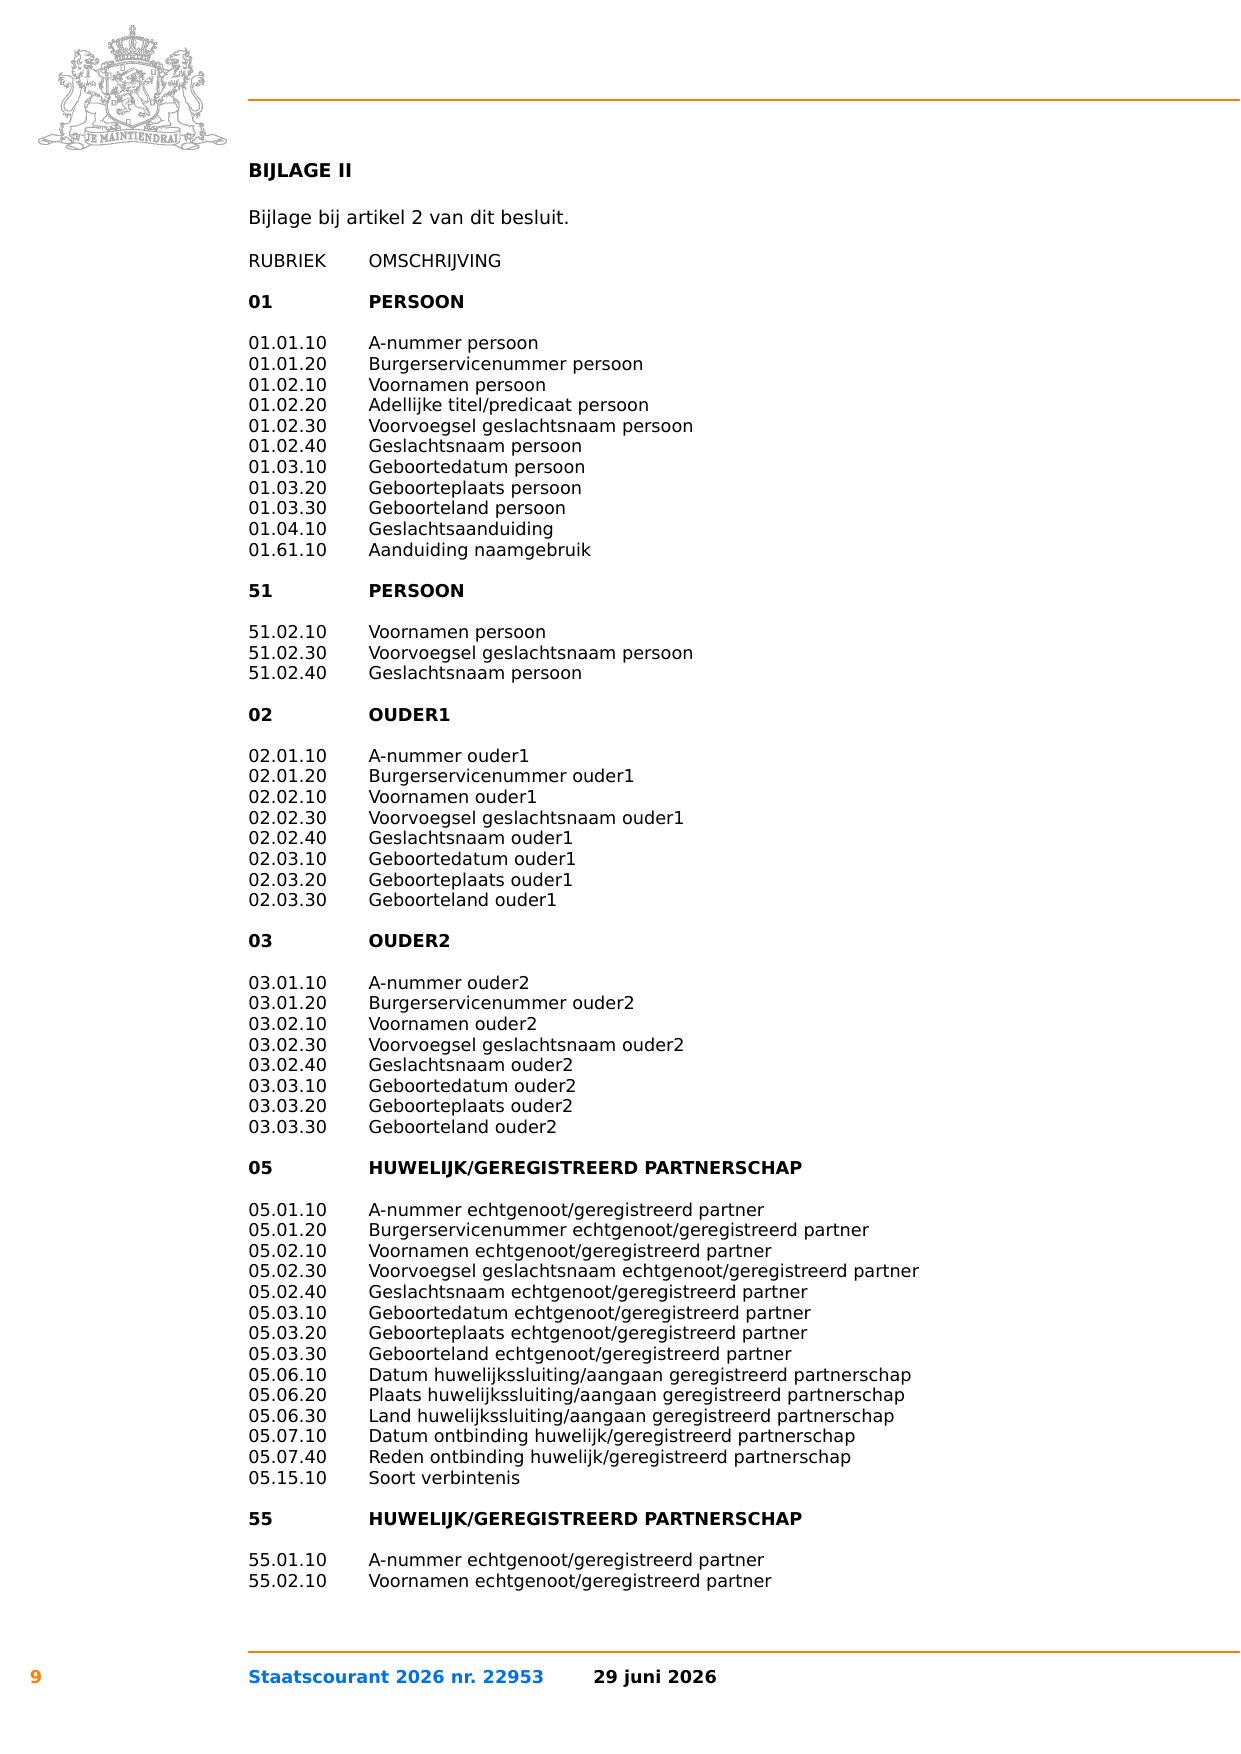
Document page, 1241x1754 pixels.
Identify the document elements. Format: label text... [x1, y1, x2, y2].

table_cell A-nummer ouder2 [363, 973, 1163, 993]
table_cell Geboorteland echtgenoot/geregistreerd partner [363, 1344, 1163, 1364]
table_cell 05.03.30 [248, 1344, 362, 1364]
table_cell 03.02.10 [248, 1014, 362, 1034]
table_cell Voorvoegsel geslachtsnaam persoon [363, 643, 1163, 663]
table_cell PERSOON [363, 292, 1163, 313]
table_cell 05.03.10 [248, 1303, 362, 1323]
table_cell Burgerservicenummer ouder2 [363, 993, 1163, 1014]
table_cell Geslachtsnaam ouder1 [363, 828, 1163, 849]
table_cell HUWELIJK/GEREGISTREERD PARTNERSCHAP [363, 1509, 1163, 1529]
table_cell 05.02.40 [248, 1282, 362, 1303]
table_cell Voorvoegsel geslachtsnaam ouder2 [363, 1035, 1163, 1055]
table_cell Geslachtsnaam echtgenoot/geregistreerd partner [363, 1282, 1163, 1303]
table_cell Voornamen echtgenoot/geregistreerd partner [363, 1241, 1163, 1261]
table_cell OUDER2 [363, 931, 1163, 952]
table_cell Soort verbintenis [363, 1468, 1163, 1488]
table_cell [363, 1530, 1163, 1550]
table_cell 01.01.20 [248, 354, 362, 374]
table_cell 02.03.30 [248, 890, 362, 911]
table_cell 02 [248, 705, 362, 725]
table_cell Geboorteplaats ouder2 [363, 1096, 1163, 1117]
table_cell 01.03.10 [248, 457, 362, 478]
table_cell 02.01.10 [248, 746, 362, 766]
table_cell [248, 313, 362, 333]
table_cell 03.03.30 [248, 1117, 362, 1138]
table_cell 05.03.20 [248, 1323, 362, 1344]
table_header RUBRIEK [248, 251, 362, 271]
table_cell [248, 1138, 362, 1158]
table_cell 05.07.10 [248, 1426, 362, 1447]
table_cell 01.02.30 [248, 416, 362, 436]
table_cell Geslachtsaanduiding [363, 519, 1163, 539]
table_cell 01 [248, 292, 362, 313]
table_cell OUDER1 [363, 705, 1163, 725]
table_cell [363, 1179, 1163, 1199]
table_cell [363, 1488, 1163, 1509]
table_cell 51 [248, 581, 362, 601]
table_cell 03.01.10 [248, 973, 362, 993]
table_cell 01.03.30 [248, 498, 362, 519]
table_cell Voorvoegsel geslachtsnaam ouder1 [363, 808, 1163, 828]
table_cell 51.02.10 [248, 622, 362, 643]
table_cell Geboorteplaats echtgenoot/geregistreerd partner [363, 1323, 1163, 1344]
table_cell 03.03.10 [248, 1076, 362, 1096]
table_cell Adellijke titel/predicaat persoon [363, 395, 1163, 416]
table_cell Voornamen echtgenoot/geregistreerd partner [363, 1571, 1163, 1591]
table_cell 01.02.10 [248, 375, 362, 395]
table_cell 01.61.10 [248, 540, 362, 560]
table_cell [248, 601, 362, 622]
table_cell 05.15.10 [248, 1468, 362, 1488]
picture [38, 25, 227, 150]
table_cell 02.03.10 [248, 849, 362, 869]
table_cell [363, 560, 1163, 581]
table_cell [363, 313, 1163, 333]
table_cell 05.02.10 [248, 1241, 362, 1261]
table_cell [363, 725, 1163, 746]
table_cell [248, 911, 362, 931]
table_cell 05.06.10 [248, 1365, 362, 1385]
table_cell A-nummer echtgenoot/geregistreerd partner [363, 1200, 1163, 1220]
table_cell Reden ontbinding huwelijk/geregistreerd partnerschap [363, 1447, 1163, 1468]
table_cell A-nummer echtgenoot/geregistreerd partner [363, 1550, 1163, 1571]
table_cell 03 [248, 931, 362, 952]
table_cell Geboortedatum echtgenoot/geregistreerd partner [363, 1303, 1163, 1323]
table_cell [363, 1138, 1163, 1158]
table_cell 05.07.40 [248, 1447, 362, 1468]
table_cell HUWELIJK/GEREGISTREERD PARTNERSCHAP [363, 1158, 1163, 1179]
table_cell 51.02.40 [248, 663, 362, 684]
table_cell 03.02.30 [248, 1035, 362, 1055]
table_cell Geboorteland ouder1 [363, 890, 1163, 911]
table_cell Burgerservicenummer ouder1 [363, 766, 1163, 787]
table_cell [363, 271, 1163, 292]
table_cell [248, 271, 362, 292]
table_cell Geslachtsnaam ouder2 [363, 1055, 1163, 1076]
table_cell 01.01.10 [248, 333, 362, 354]
table_cell [248, 1179, 362, 1199]
table_cell 05.01.20 [248, 1220, 362, 1241]
table_cell Land huwelijkssluiting/aangaan geregistreerd partnerschap [363, 1406, 1163, 1426]
table_cell [363, 601, 1163, 622]
table_cell 02.02.40 [248, 828, 362, 849]
table_cell [248, 725, 362, 746]
table_cell Voornamen ouder2 [363, 1014, 1163, 1034]
table_cell 05.01.10 [248, 1200, 362, 1220]
table_cell [363, 952, 1163, 973]
table_cell Datum huwelijkssluiting/aangaan geregistreerd partnerschap [363, 1365, 1163, 1385]
table_cell 05.06.20 [248, 1385, 362, 1406]
table_cell Burgerservicenummer persoon [363, 354, 1163, 374]
table_cell 03.03.20 [248, 1096, 362, 1117]
table_cell PERSOON [363, 581, 1163, 601]
table_cell 05.02.30 [248, 1261, 362, 1282]
table_cell 51.02.30 [248, 643, 362, 663]
table_cell A-nummer persoon [363, 333, 1163, 354]
table_cell 01.02.40 [248, 436, 362, 457]
table_cell Geslachtsnaam persoon [363, 436, 1163, 457]
table_cell 55.01.10 [248, 1550, 362, 1571]
table_cell 05 [248, 1158, 362, 1179]
table_cell Voornamen ouder1 [363, 787, 1163, 808]
table_cell 02.03.20 [248, 870, 362, 890]
table_cell Voorvoegsel geslachtsnaam persoon [363, 416, 1163, 436]
table_cell 01.02.20 [248, 395, 362, 416]
table_cell Aanduiding naamgebruik [363, 540, 1163, 560]
table_cell [248, 684, 362, 704]
text Bijlage bij artikel 2 van dit besluit. [248, 207, 1163, 229]
table_cell Voorvoegsel geslachtsnaam echtgenoot/geregistreerd partner [363, 1261, 1163, 1282]
table_cell [248, 560, 362, 581]
table_cell Geboorteland persoon [363, 498, 1163, 519]
table_cell Geslachtsnaam persoon [363, 663, 1163, 684]
table_cell 05.06.30 [248, 1406, 362, 1426]
table_cell 02.02.10 [248, 787, 362, 808]
table_cell [363, 684, 1163, 704]
table_cell A-nummer ouder1 [363, 746, 1163, 766]
table_cell 02.02.30 [248, 808, 362, 828]
table_cell Geboorteland ouder2 [363, 1117, 1163, 1138]
table_cell Plaats huwelijkssluiting/aangaan geregistreerd partnerschap [363, 1385, 1163, 1406]
table_cell Burgerservicenummer echtgenoot/geregistreerd partner [363, 1220, 1163, 1241]
table_cell 03.01.20 [248, 993, 362, 1014]
table_cell [248, 1530, 362, 1550]
table_cell Voornamen persoon [363, 375, 1163, 395]
table_cell Voornamen persoon [363, 622, 1163, 643]
subtitle BIJLAGE II [248, 160, 1163, 182]
table_cell 01.04.10 [248, 519, 362, 539]
table_cell Geboortedatum ouder1 [363, 849, 1163, 869]
table_cell 02.01.20 [248, 766, 362, 787]
table_cell Geboorteplaats ouder1 [363, 870, 1163, 890]
table_cell Geboortedatum ouder2 [363, 1076, 1163, 1096]
table_header OMSCHRIJVING [363, 251, 1163, 271]
table_cell 55 [248, 1509, 362, 1529]
table_cell 01.03.20 [248, 478, 362, 498]
table_cell 03.02.40 [248, 1055, 362, 1076]
table_cell [248, 952, 362, 973]
table_cell 55.02.10 [248, 1571, 362, 1591]
table_cell [248, 1488, 362, 1509]
table_cell [363, 911, 1163, 931]
table_cell Geboortedatum persoon [363, 457, 1163, 478]
table_cell Geboorteplaats persoon [363, 478, 1163, 498]
table_cell Datum ontbinding huwelijk/geregistreerd partnerschap [363, 1426, 1163, 1447]
